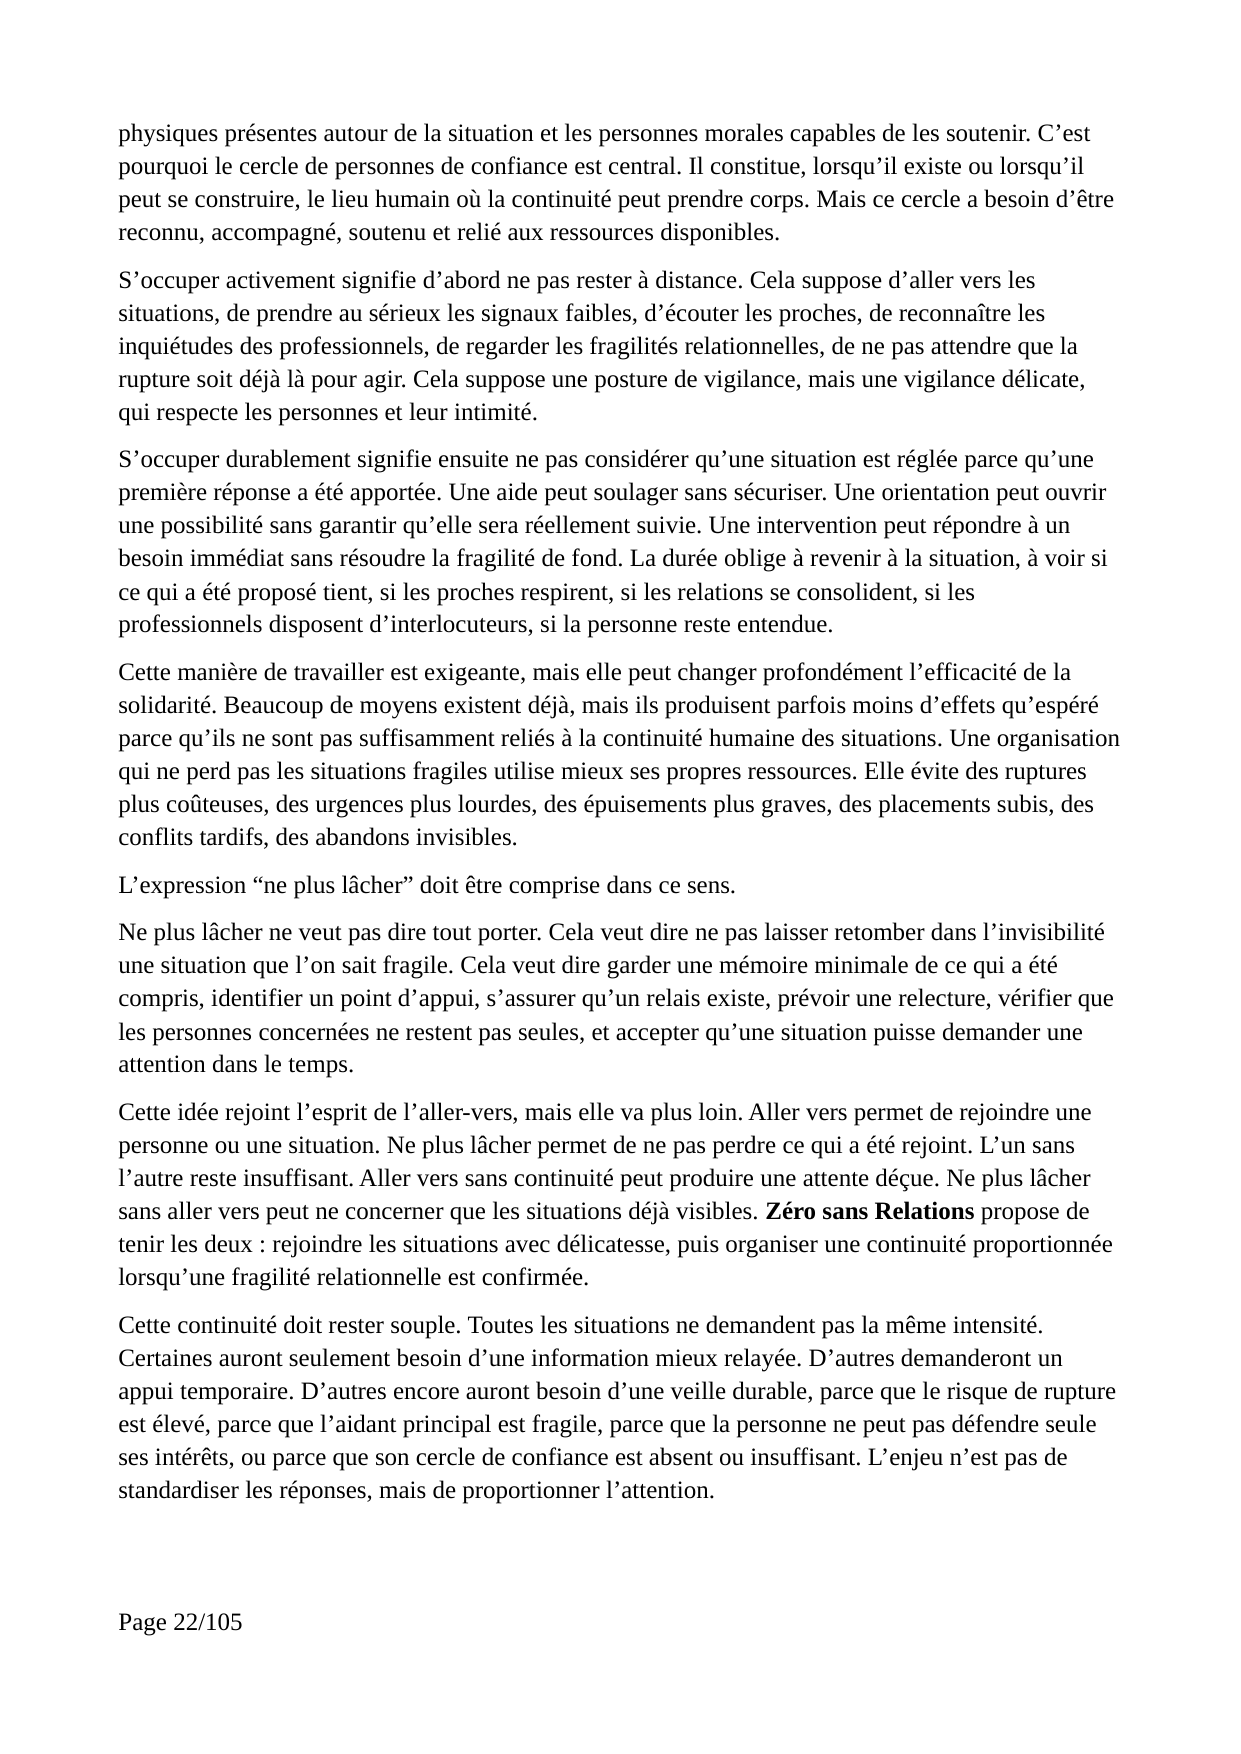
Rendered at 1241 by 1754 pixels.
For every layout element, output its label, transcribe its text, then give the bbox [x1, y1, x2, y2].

text L’expression “ne plus lâcher” doit être comprise dans ce sens. [118, 870, 1122, 899]
text physiques présentes autour de la situation et les personnes morales capables de les soutenir. C’est pourquoi le cercle de personnes de confiance est central. Il constitue, lorsqu’il existe ou lorsqu’il peut se construire, le lieu humain où la continuité peut prendre corps. Mais ce cercle a besoin d’être reconnu, accompagné, soutenu et relié aux ressources disponibles. [118, 118, 1122, 246]
text S’occuper activement signifie d’abord ne pas rester à distance. Cela suppose d’aller vers les situations, de prendre au sérieux les signaux faibles, d’écouter les proches, de reconnaître les inquiétudes des professionnels, de regarder les fragilités relationnelles, de ne pas attendre que la rupture soit déjà là pour agir. Cela suppose une posture de vigilance, mais une vigilance délicate, qui respecte les personnes et leur intimité. [118, 265, 1122, 426]
text Cette idée rejoint l’esprit de l’aller-vers, mais elle va plus loin. Aller vers permet de rejoindre une personne ou une situation. Ne plus lâcher permet de ne pas perdre ce qui a été rejoint. L’un sans l’autre reste insuffisant. Aller vers sans continuité peut produire une attente déçue. Ne plus lâcher sans aller vers peut ne concerner que les situations déjà visibles. Zéro sans Relations propose de tenir les deux : rejoindre les situations avec délicatesse, puis organiser une continuité proportionnée lorsqu’une fragilité relationnelle est confirmée. [118, 1097, 1122, 1291]
text S’occuper durablement signifie ensuite ne pas considérer qu’une situation est réglée parce qu’une première réponse a été apportée. Une aide peut soulager sans sécuriser. Une orientation peut ouvrir une possibilité sans garantir qu’elle sera réellement suivie. Une intervention peut répondre à un besoin immédiat sans résoudre la fragilité de fond. La durée oblige à revenir à la situation, à voir si ce qui a été proposé tient, si les proches respirent, si les relations se consolident, si les professionnels disposent d’interlocuteurs, si la personne reste entendue. [118, 444, 1122, 638]
text Cette manière de travailler est exigeante, mais elle peut changer profondément l’efficacité de la solidarité. Beaucoup de moyens existent déjà, mais ils produisent parfois moins d’effets qu’espéré parce qu’ils ne sont pas suffisamment reliés à la continuité humaine des situations. Une organisation qui ne perd pas les situations fragiles utilise mieux ses propres ressources. Elle évite des ruptures plus coûteuses, des urgences plus lourdes, des épuisements plus graves, des placements subis, des conflits tardifs, des abandons invisibles. [118, 657, 1122, 851]
text Cette continuité doit rester souple. Toutes les situations ne demandent pas la même intensité. Certaines auront seulement besoin d’une information mieux relayée. D’autres demanderont un appui temporaire. D’autres encore auront besoin d’une veille durable, parce que le risque de rupture est élevé, parce que l’aidant principal est fragile, parce que la personne ne peut pas défendre seule ses intérêts, ou parce que son cercle de confiance est absent ou insuffisant. L’enjeu n’est pas de standardiser les réponses, mais de proportionner l’attention. [118, 1310, 1122, 1504]
text Ne plus lâcher ne veut pas dire tout porter. Cela veut dire ne pas laisser retomber dans l’invisibilité une situation que l’on sait fragile. Cela veut dire garder une mémoire minimale de ce qui a été compris, identifier un point d’appui, s’assurer qu’un relais existe, prévoir une relecture, vérifier que les personnes concernées ne restent pas seules, et accepter qu’une situation puisse demander une attention dans le temps. [118, 917, 1122, 1078]
